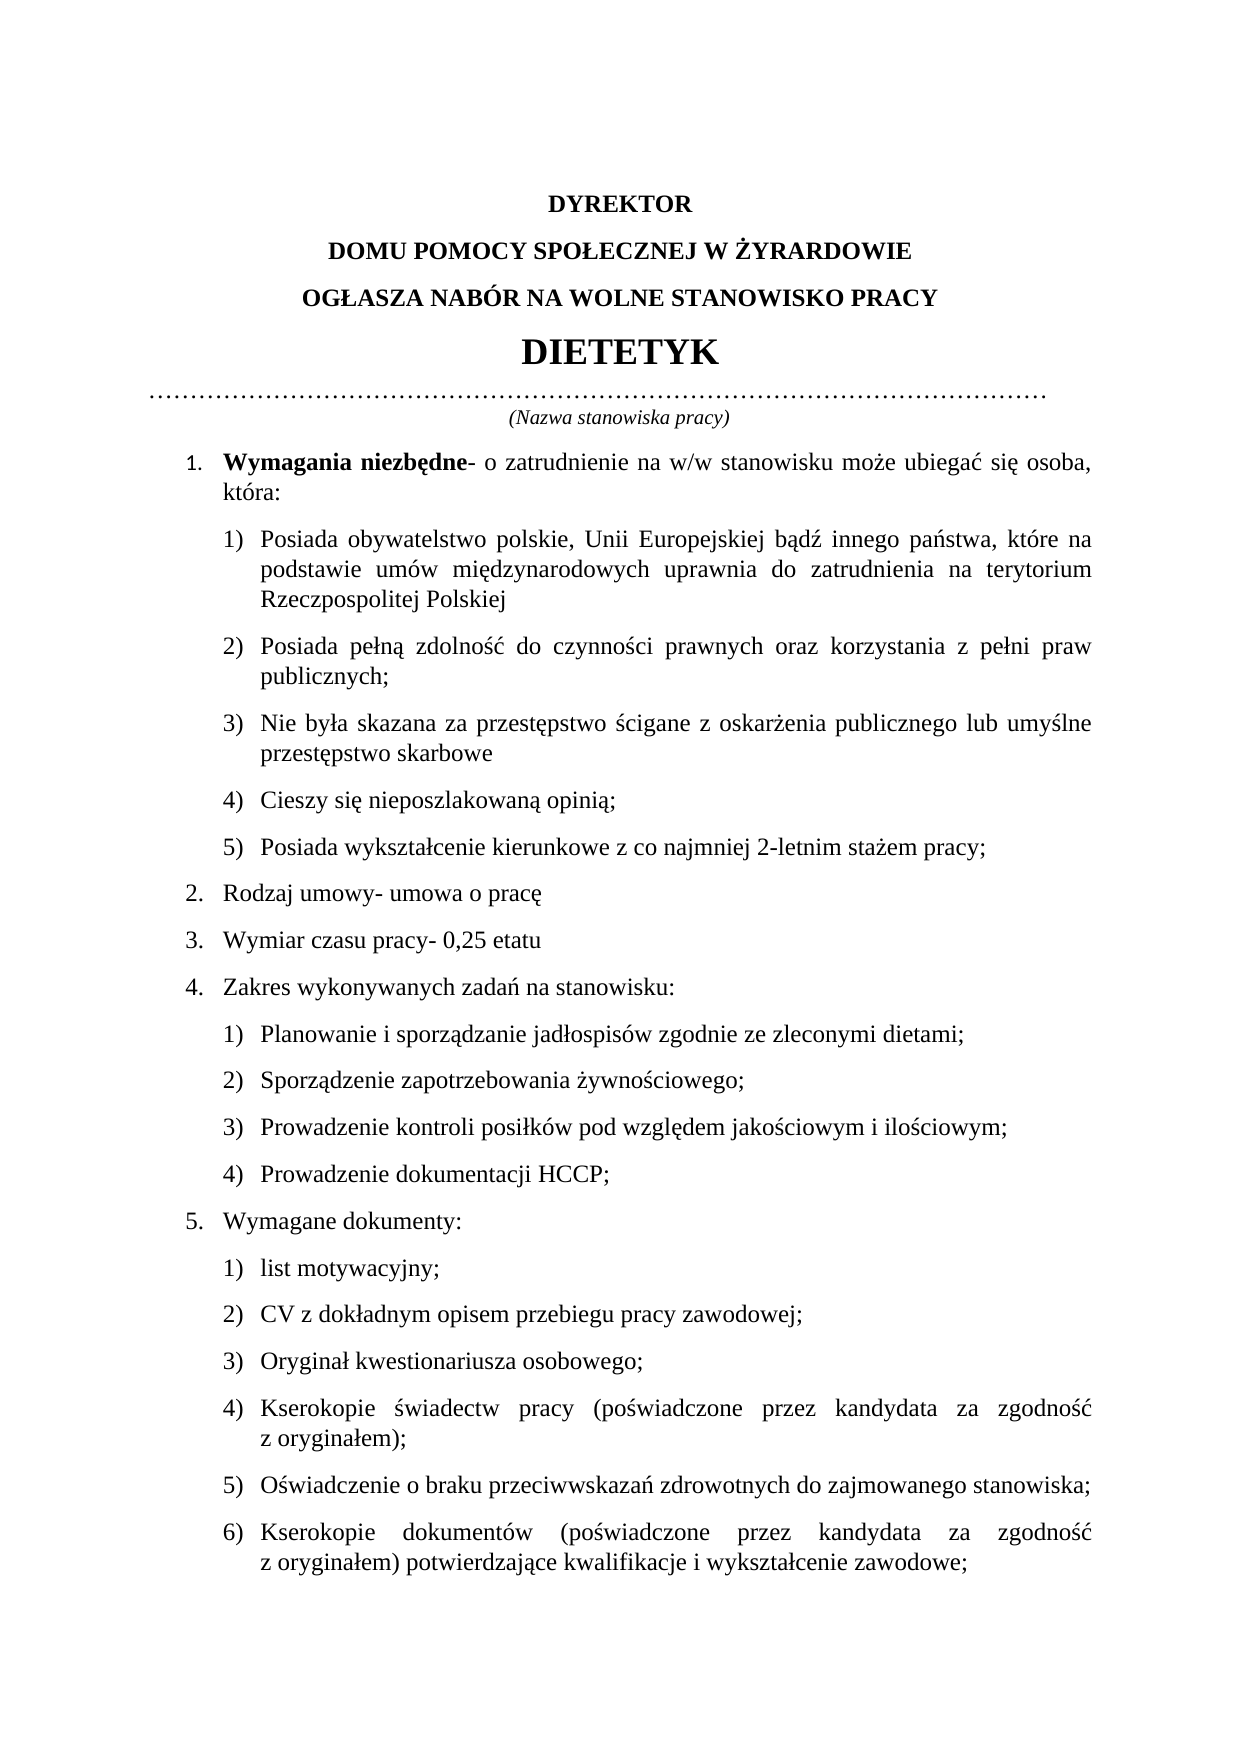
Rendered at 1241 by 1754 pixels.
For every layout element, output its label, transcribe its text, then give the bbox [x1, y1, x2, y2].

text DYREKTOR [148, 189, 1093, 218]
list Kserokopie świadectw pracy (poświadczone przez kandydata za zgodność z oryginałem); [223, 1393, 1093, 1452]
list Cieszy się nieposzlakowaną opinią; [223, 785, 1093, 814]
text DIETETYK [148, 330, 1093, 373]
list Posiada wykształcenie kierunkowe z co najmniej 2-letnim stażem pracy; [223, 832, 1093, 860]
list list motywacyjny; [223, 1253, 1093, 1281]
list Nie była skazana za przestępstwo ścigane z oskarżenia publicznego lub umyślne przestępstwo skarbowe [223, 708, 1093, 767]
text DOMU POMOCY SPOŁECZNEJ W ŻYRARDOWIE [148, 236, 1093, 265]
list Rodzaj umowy- umowa o pracę [185, 878, 1093, 907]
list CV z dokładnym opisem przebiegu pracy zawodowej; [223, 1299, 1093, 1328]
list Planowanie i sporządzanie jadłospisów zgodnie ze zleconymi dietami; [223, 1019, 1093, 1047]
list Zakres wykonywanych zadań na stanowisku: [185, 972, 1093, 1001]
text ……………………………………………………………………………………………… [148, 375, 1093, 404]
list Sporządzenie zapotrzebowania żywnościowego; [223, 1066, 1093, 1094]
list Wymagania niezbędne- o zatrudnienie na w/w stanowisku może ubiegać się osoba, która: [185, 447, 1093, 506]
text OGŁASZA NABÓR NA WOLNE STANOWISKO PRACY [148, 283, 1093, 312]
list Posiada pełną zdolność do czynności prawnych oraz korzystania z pełni praw publicznych; [223, 631, 1093, 690]
list Wymiar czasu pracy- 0,25 etatu [185, 925, 1093, 954]
list Kserokopie dokumentów (poświadczone przez kandydata za zgodność z oryginałem) potwierdzające kwalifikacje i wykształcenie zawodowe; [223, 1517, 1093, 1575]
list Posiada obywatelstwo polskie, Unii Europejskiej bądź innego państwa, które na podstawie umów międzynarodowych uprawnia do zatrudnienia na terytorium Rzeczpospolitej Polskiej [223, 524, 1093, 613]
list Oryginał kwestionariusza osobowego; [223, 1346, 1093, 1375]
list Oświadczenie o braku przeciwwskazań zdrowotnych do zajmowanego stanowiska; [223, 1470, 1093, 1498]
list Prowadzenie kontroli posiłków pod względem jakościowym i ilościowym; [223, 1112, 1093, 1141]
list Prowadzenie dokumentacji HCCP; [223, 1159, 1093, 1188]
list Wymagane dokumenty: [185, 1206, 1093, 1234]
text (Nazwa stanowiska pracy) [148, 405, 1093, 429]
